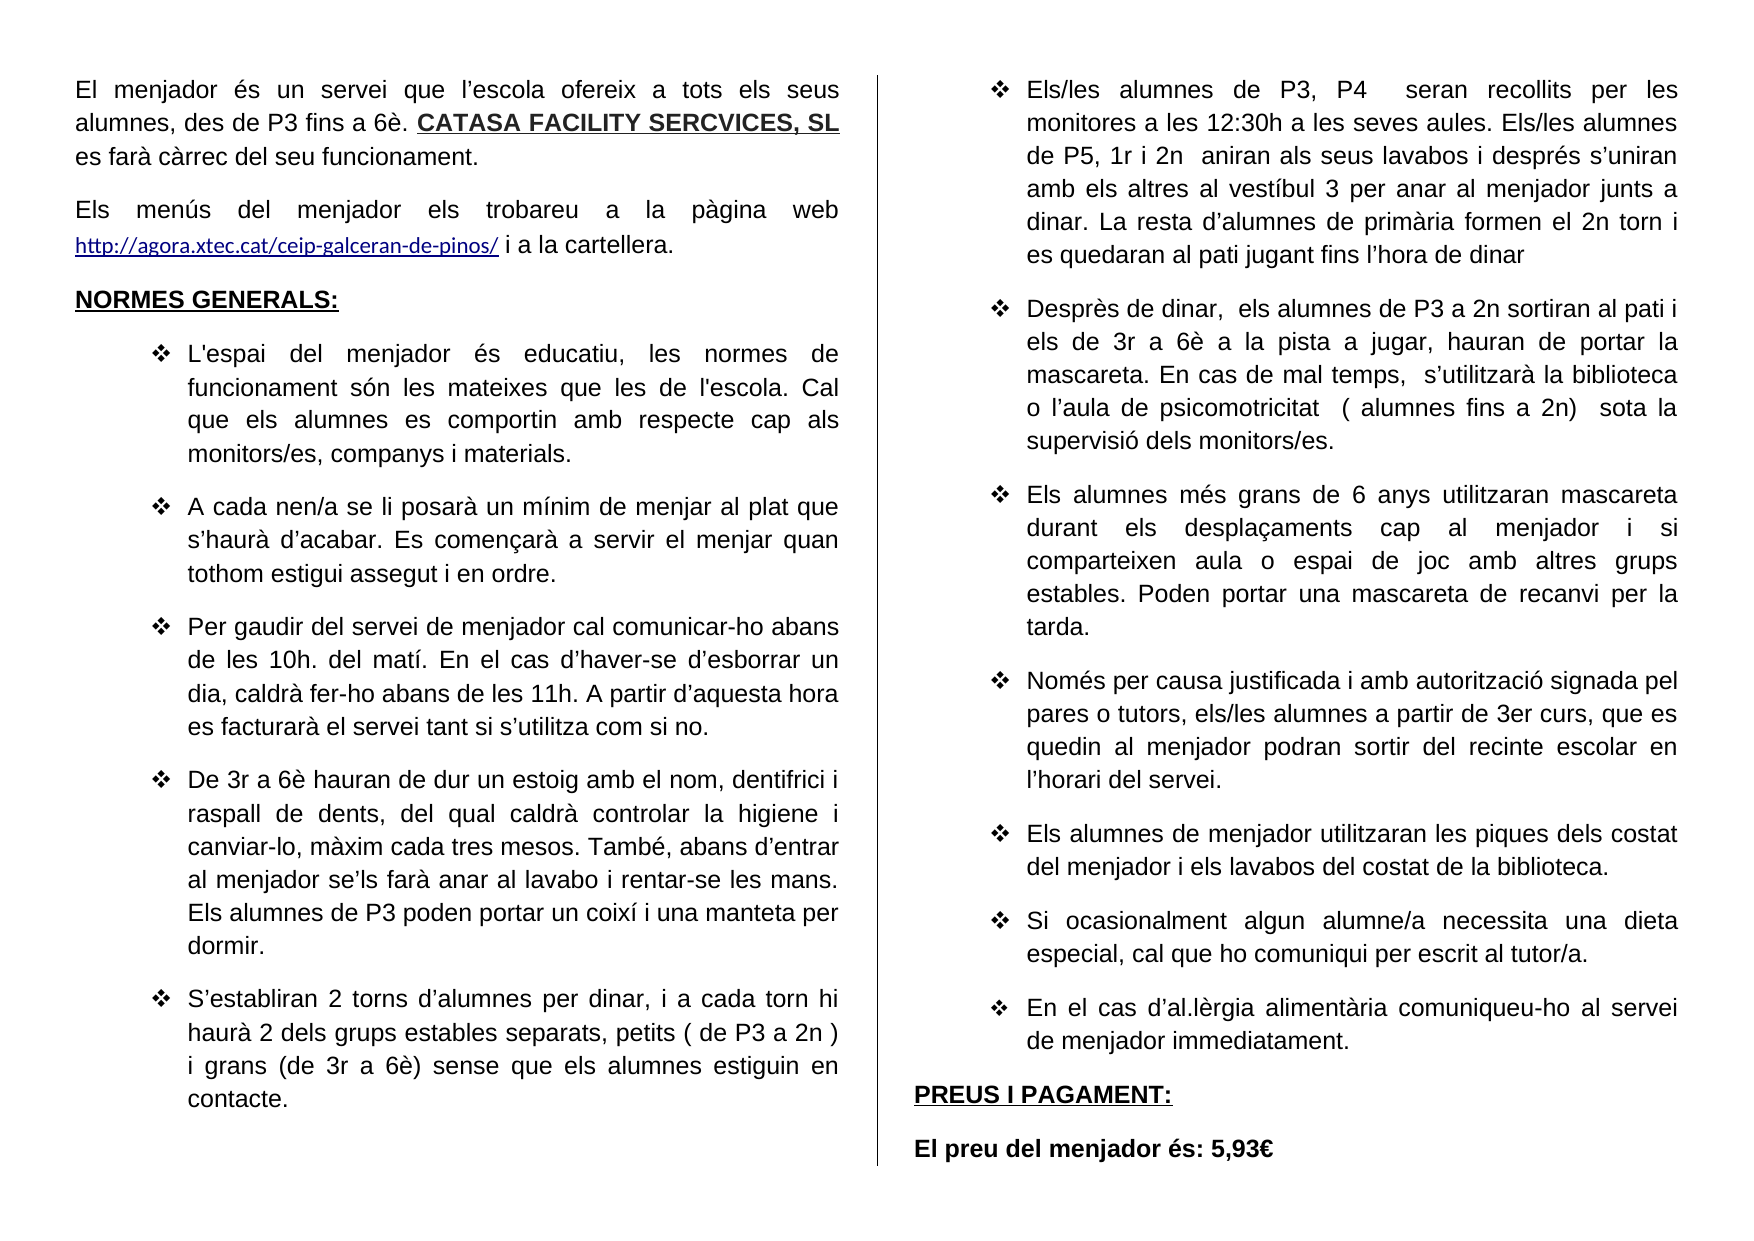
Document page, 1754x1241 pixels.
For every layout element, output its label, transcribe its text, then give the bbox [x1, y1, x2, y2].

list Els/les alumnes de P3, P4 seran recollits per les monitores a les 12:30h a les seves aules. Els/les alumnes de P5, 1r i 2n aniran als seus lavabos i després s’uniran amb els altres al vestíbul 3 per anar al menjador junts a dinar. La resta d’alumnes de primària formen el 2n torn i es quedaran al pati jugant fins l’hora de dinar [989, 75, 1679, 269]
text El menjador és un servei que l’escola ofereix a tots els seus alumnes, des de P3 fins a 6è. CATASA FACILITY SERCVICES, SL es farà càrrec del seu funcionament. [75, 75, 840, 170]
text PREUS I PAGAMENT: [914, 1080, 1679, 1109]
list Només per causa justificada i amb autorització signada pel pares o tutors, els/les alumnes a partir de 3er curs, que es quedin al menjador podran sortir del recinte escolar en l’horari del servei. [989, 666, 1679, 794]
list Els alumnes més grans de 6 anys utilitzaran mascareta durant els desplaçaments cap al menjador i si comparteixen aula o espai de joc amb altres grups estables. Poden portar una mascareta de recanvi per la tarda. [989, 480, 1679, 641]
list Els alumnes de menjador utilitzaran les piques dels costat del menjador i els lavabos del costat de la biblioteca. [989, 819, 1679, 881]
list A cada nen/a se li posarà un mínim de menjar al plat que s’haurà d’acabar. Es començarà a servir el menjar quan tothom estigui assegut i en ordre. [150, 492, 840, 587]
list En el cas d’al.lèrgia alimentària comuniqueu-ho al servei de menjador immediatament. [989, 993, 1679, 1055]
list L'espai del menjador és educatiu, les normes de funcionament són les mateixes que les de l'escola. Cal que els alumnes es comportin amb respecte cap als monitors/es, companys i materials. [150, 339, 840, 467]
list Si ocasionalment algun alumne/a necessita una dieta especial, cal que ho comuniqui per escrit al tutor/a. [989, 906, 1679, 968]
list S’establiran 2 torns d’alumnes per dinar, i a cada torn hi haurà 2 dels grups estables separats, petits ( de P3 a 2n ) i grans (de 3r a 6è) sense que els alumnes estiguin en contacte. [150, 984, 840, 1112]
list Desprès de dinar, els alumnes de P3 a 2n sortiran al pati i els de 3r a 6è a la pista a jugar, hauran de portar la mascareta. En cas de mal temps, s’utilitzarà la biblioteca o l’aula de psicomotricitat ( alumnes fins a 2n) sota la supervisió dels monitors/es. [989, 294, 1679, 455]
list Per gaudir del servei de menjador cal comunicar-ho abans de les 10h. del matí. En el cas d’haver-se d’esborrar un dia, caldrà fer-ho abans de les 11h. A partir d’aquesta hora es facturarà el servei tant si s’utilitza com si no. [150, 612, 840, 740]
text El preu del menjador és: 5,93€ [914, 1134, 1679, 1163]
text NORMES GENERALS: [75, 286, 840, 314]
list De 3r a 6è hauran de dur un estoig amb el nom, dentifrici i raspall de dents, del qual caldrà controlar la higiene i canviar-lo, màxim cada tres mesos. També, abans d’entrar al menjador se’ls farà anar al lavabo i rentar-se les mans. Els alumnes de P3 poden portar un coixí i una manteta per dormir. [150, 765, 840, 959]
text Els menús del menjador els trobareu a la pàgina web http://agora.xtec.cat/ceip-galceran-de-pinos/ i a la cartellera. [75, 195, 840, 260]
